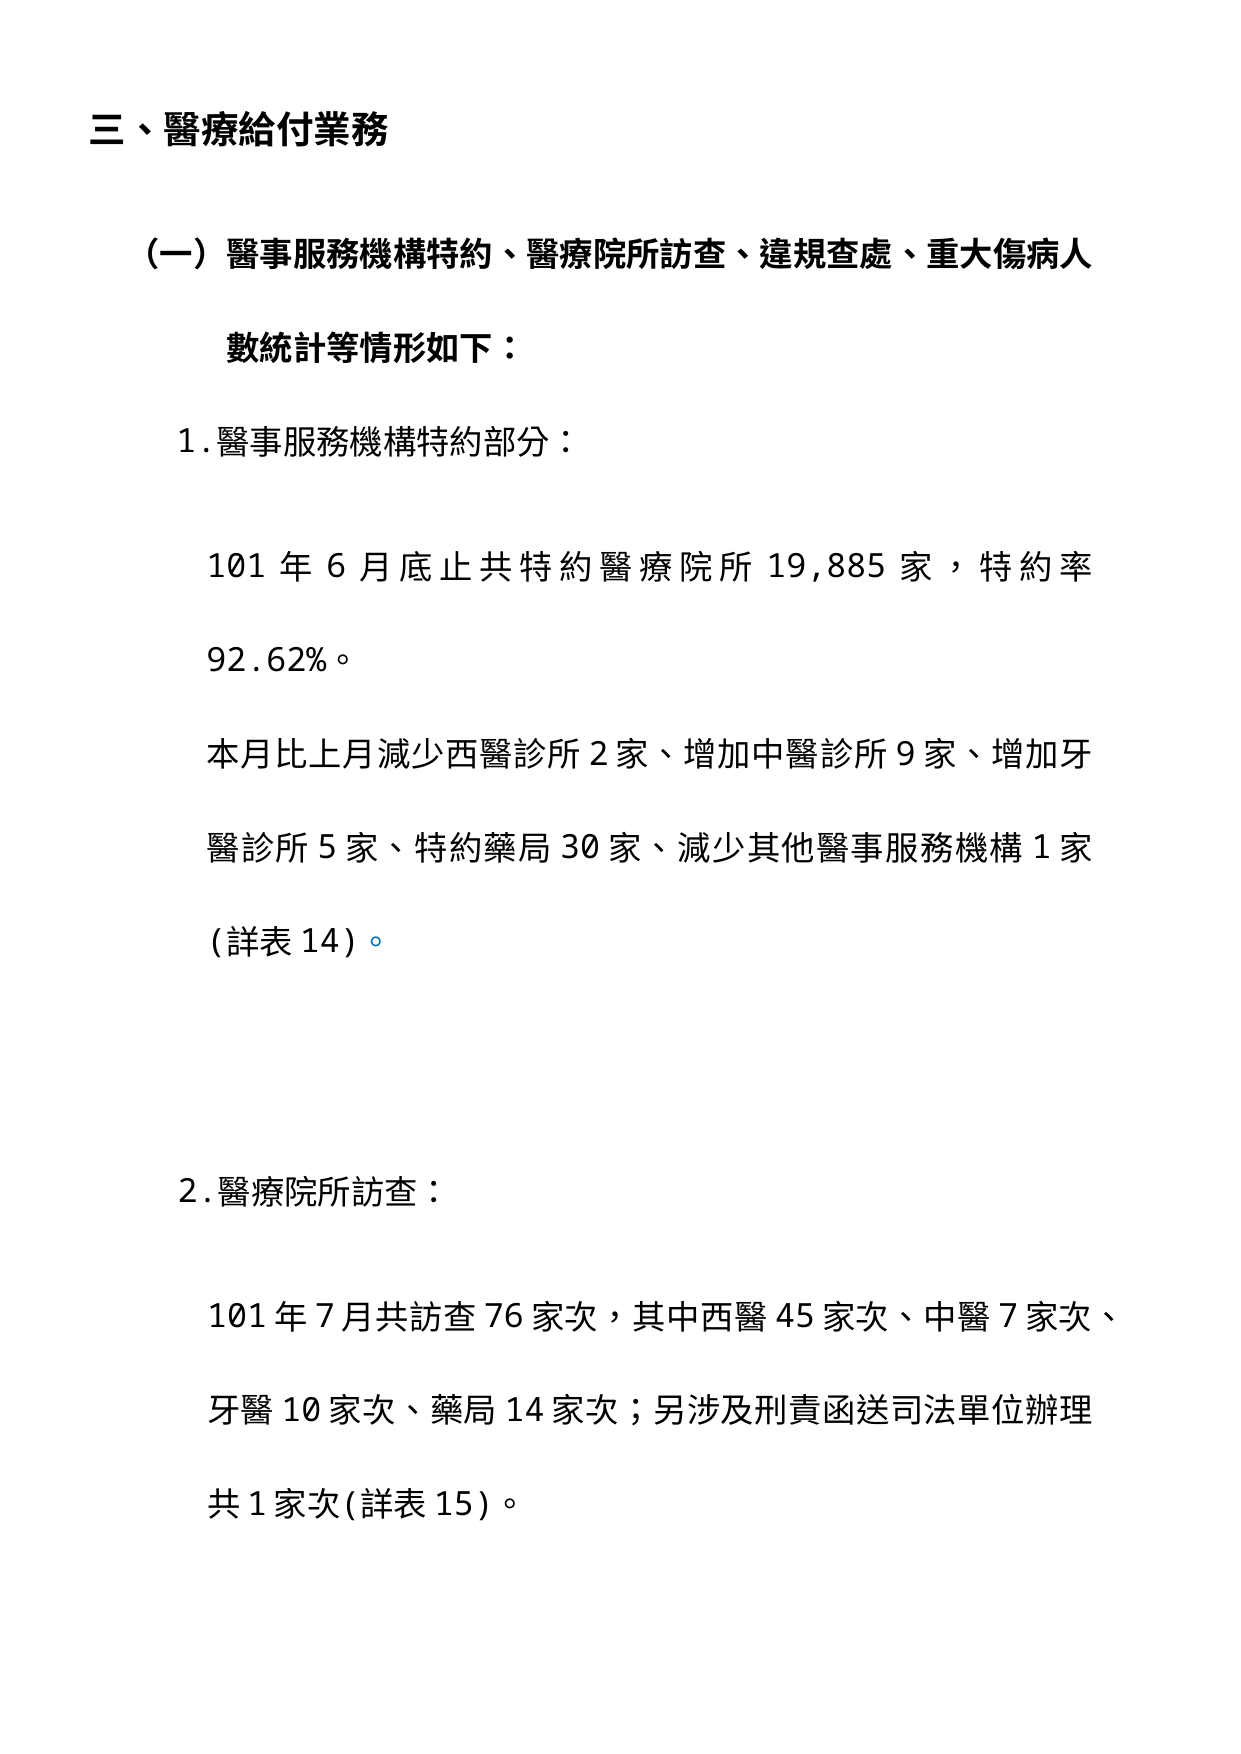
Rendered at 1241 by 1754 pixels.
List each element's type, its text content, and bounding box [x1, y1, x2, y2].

text 2.醫療院所訪查： [177, 1148, 1093, 1210]
text 101年6月底止共特約醫療院所19,885家，特約率92.62%。 [206, 523, 1093, 679]
text 三、醫療給付業務 [89, 85, 1108, 148]
text 1.醫事服務機構特約部分： [176, 398, 1093, 460]
text 本月比上月減少西醫診所2家、增加中醫診所9家、增加牙醫診所5家、特約藥局30家、減少其他醫事服務機構1家 (詳表14)。 [206, 710, 1093, 960]
text 101年7月共訪查76家次，其中西醫45家次、中醫7家次、牙醫10家次、藥局14家次；另涉及刑責函送司法單位辦理共1家次(詳表15)。 [207, 1273, 1093, 1523]
text （一）醫事服務機構特約、醫療院所訪查、違規查處、重大傷病人數統計等情形如下： [126, 210, 1093, 367]
